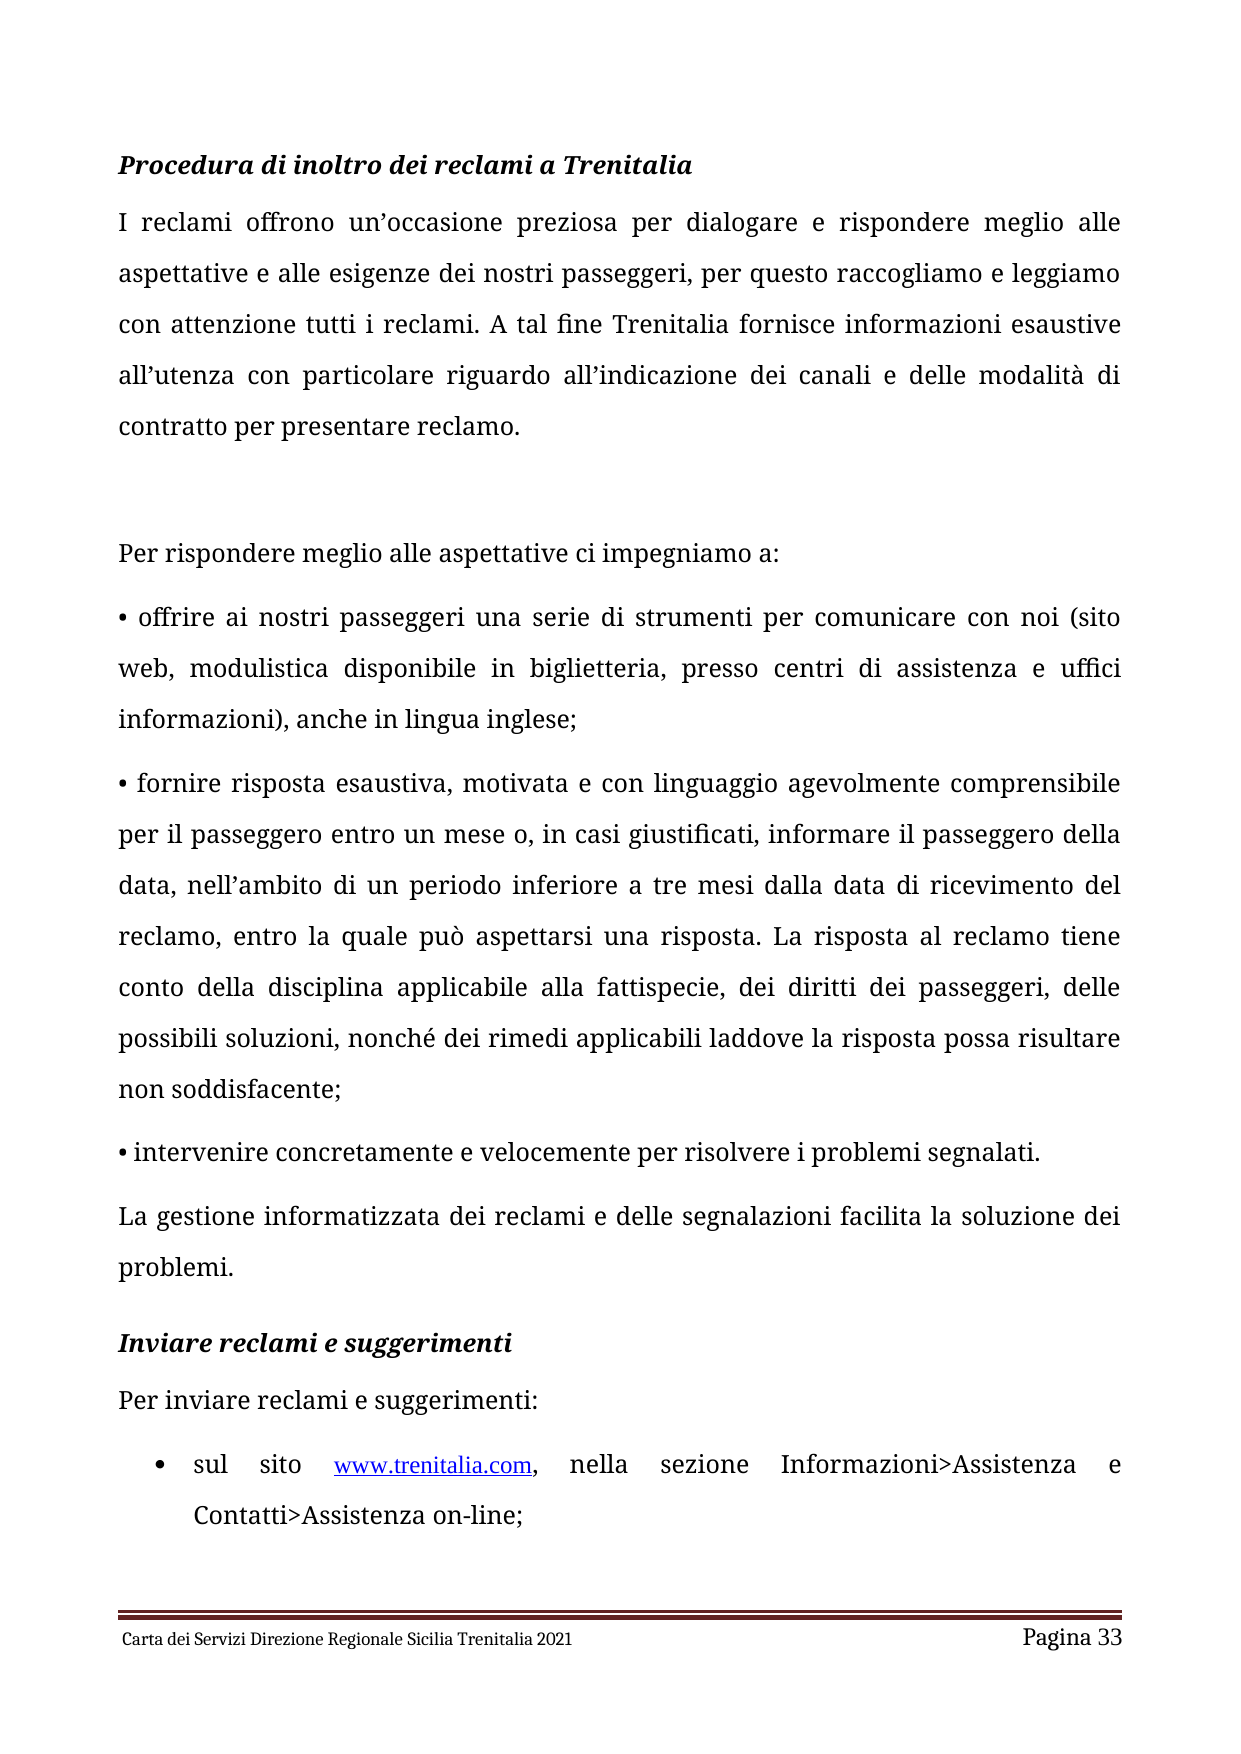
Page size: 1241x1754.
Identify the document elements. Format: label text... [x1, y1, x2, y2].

subtitle Inviare reclami e suggerimenti [118, 1326, 1122, 1360]
text La gestione informatizzata dei reclami e delle segnalazioni facilita la soluzione dei problemi. [118, 1199, 1122, 1284]
text Per inviare reclami e suggerimenti: [118, 1383, 1122, 1417]
list sul sito www.trenitalia.com, nella sezione Informazioni>Assistenza e Contatti>Assistenza on-line; [156, 1447, 1122, 1532]
subtitle Procedura di inoltro dei reclami a Trenitalia [118, 148, 1122, 182]
text • fornire risposta esaustiva, motivata e con linguaggio agevolmente comprensibile per il passeggero entro un mese o, in casi giustificati, informare il passeggero della data, nell’ambito di un periodo inferiore a tre mesi dalla data di ricevimento del reclamo, entro la quale può aspettarsi una risposta. La risposta al reclamo tiene conto della disciplina applicabile alla fattispecie, dei diritti dei passeggeri, delle possibili soluzioni, nonché dei rimedi applicabili laddove la risposta possa risultare non soddisfacente; [118, 765, 1122, 1106]
text I reclami offrono un’occasione preziosa per dialogare e rispondere meglio alle aspettative e alle esigenze dei nostri passeggeri, per questo raccogliamo e leggiamo con attenzione tutti i reclami. A tal fine Trenitalia fornisce informazioni esaustive all’utenza con particolare riguardo all’indicazione dei canali e delle modalità di contratto per presentare reclamo. [118, 205, 1122, 443]
text • intervenire concretamente e velocemente per risolvere i problemi segnalati. [118, 1135, 1122, 1169]
text Per rispondere meglio alle aspettative ci impegniamo a: [118, 536, 1122, 570]
text • offrire ai nostri passeggeri una serie di strumenti per comunicare con noi (sito web, modulistica disponibile in biglietteria, presso centri di assistenza e uffici informazioni), anche in lingua inglese; [118, 600, 1122, 736]
